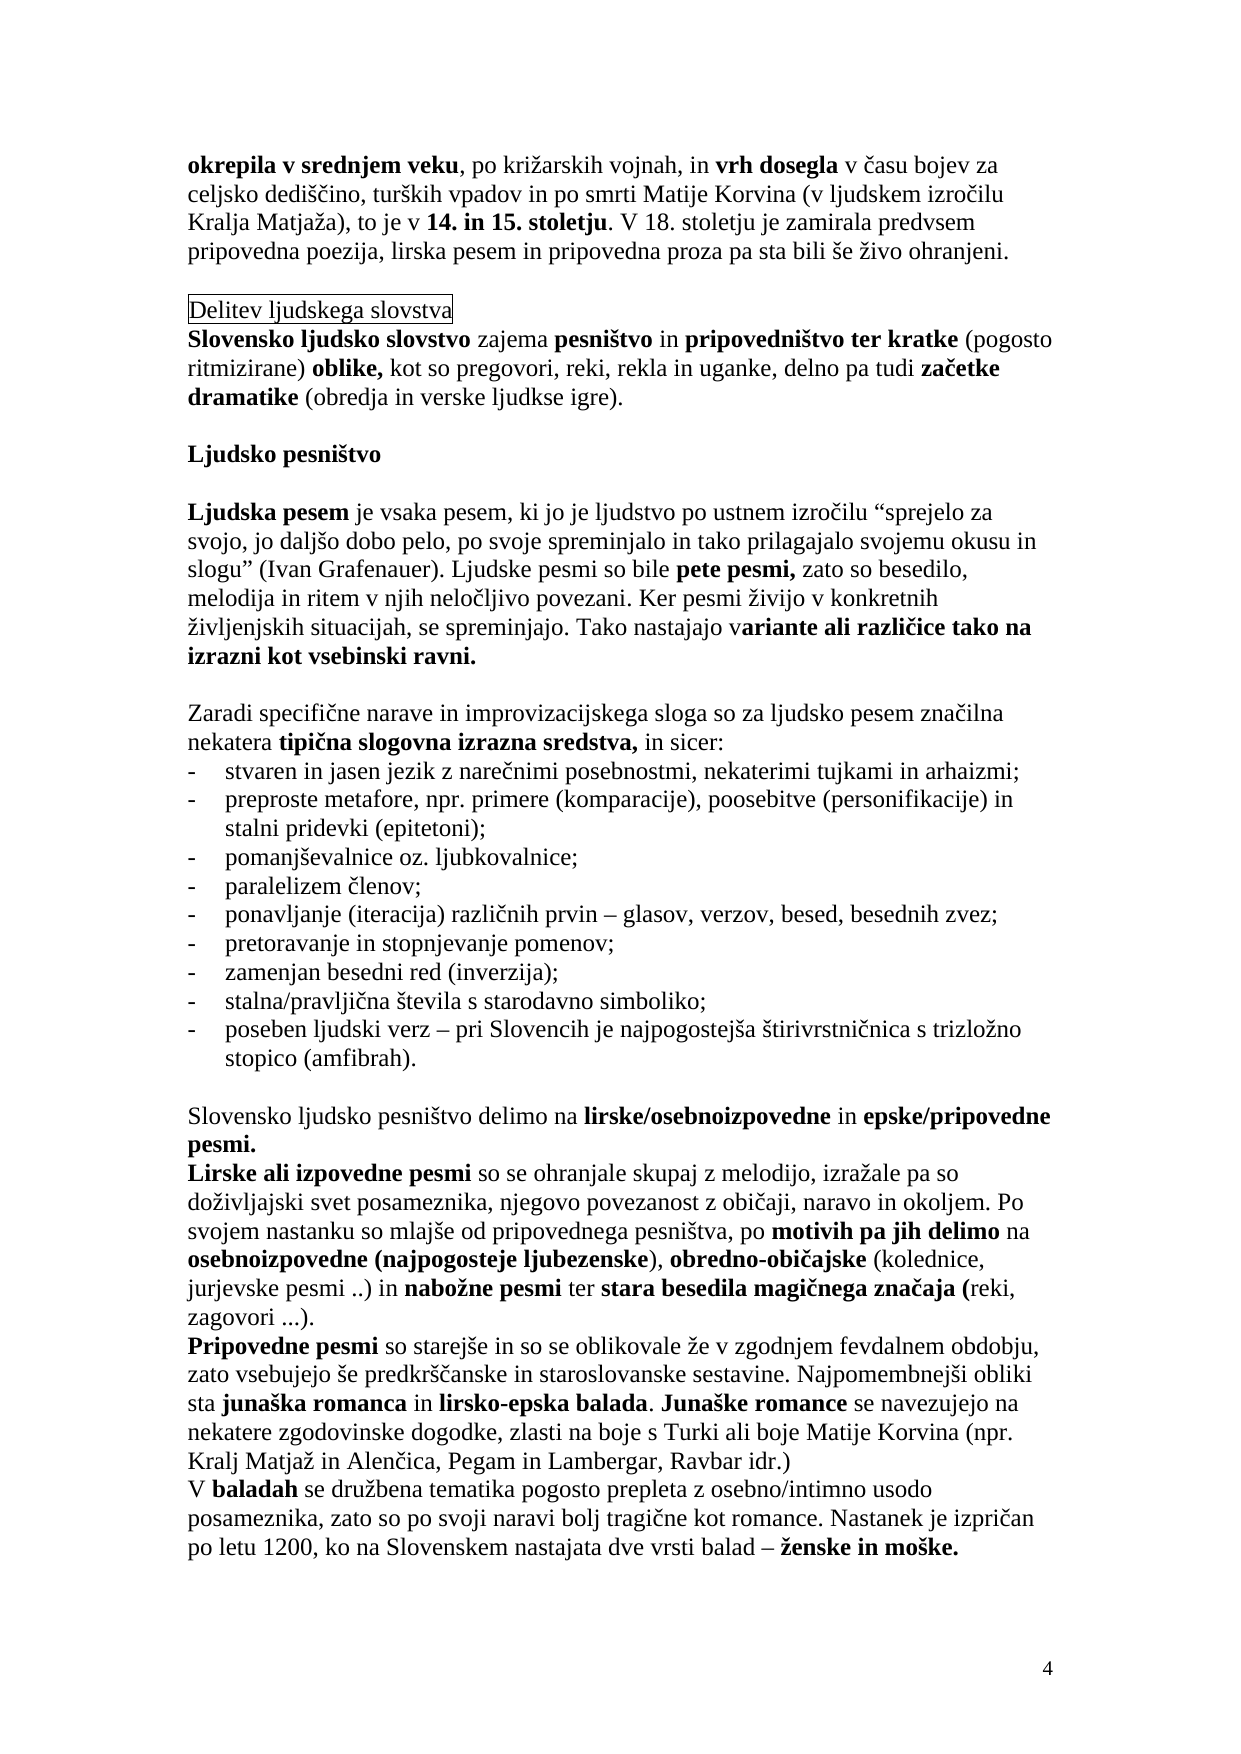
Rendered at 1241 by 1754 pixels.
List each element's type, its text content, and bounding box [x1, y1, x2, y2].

list paralelizem členov; [187, 871, 1053, 899]
text Ljudska pesem je vsaka pesem, ki jo je ljudstvo po ustnem izročilu “sprejelo za svojo, jo daljšo dobo pelo, po svoje spreminjalo in tako prilagajalo svojemu okusu in slogu” (Ivan Grafenauer). Ljudske pesmi so bile pete pesmi, zato so besedilo, melodija in ritem v njih neločljivo povezani. Ker pesmi živijo v konkretnih življenjskih situacijah, se spreminjajo. Tako nastajajo variante ali različice tako na izrazni kot vsebinski ravni. [187, 497, 1053, 669]
list stvaren in jasen jezik z narečnimi posebnostmi, nekaterimi tujkami in arhaizmi; [187, 756, 1053, 784]
text [453, 294, 1053, 324]
text okrepila v srednjem veku, po križarskih vojnah, in vrh dosegla v času bojev za celjsko dediščino, turških vpadov in po smrti Matije Korvina (v ljudskem izročilu Kralja Matjaža), to je v 14. in 15. stoletju. V 18. stoletju je zamirala predvsem pripovedna poezija, lirska pesem in pripovedna proza pa sta bili še živo ohranjeni. [187, 150, 1053, 265]
list pomanjševalnice oz. ljubkovalnice; [187, 842, 1053, 871]
text Slovensko ljudsko pesništvo delimo na lirske/osebnoizpovedne in epske/pripovedne pesmi. [187, 1101, 1053, 1158]
text Pripovedne pesmi so starejše in so se oblikovale že v zgodnjem fevdalnem obdobju, zato vsebujejo še predkrščanske in staroslovanske sestavine. Najpomembnejši obliki sta junaška romanca in lirsko-epska balada. Junaške romance se navezujejo na nekatere zgodovinske dogodke, zlasti na boje s Turki ali boje Matije Korvina (npr. Kralj Matjaž in Alenčica, Pegam in Lambergar, Ravbar idr.) [187, 1331, 1053, 1474]
text Ljudsko pesništvo [187, 439, 1053, 468]
text Slovensko ljudsko slovstvo zajema pesništvo in pripovedništvo ter kratke (pogosto ritmizirane) oblike, kot so pregovori, reki, rekla in uganke, delno pa tudi začetke dramatike (obredja in verske ljudkse igre). [187, 324, 1053, 411]
text Zaradi specifične narave in improvizacijskega sloga so za ljudsko pesem značilna nekatera tipična slogovna izrazna sredstva, in sicer: [187, 698, 1053, 756]
text Delitev ljudskega slovstva [189, 295, 452, 323]
list poseben ljudski verz – pri Slovencih je najpogostejša štirivrstničnica s trizložno stopico (amfibrah). [187, 1014, 1053, 1072]
list stalna/pravljična števila s starodavno simboliko; [187, 986, 1053, 1014]
list pretoravanje in stopnjevanje pomenov; [187, 928, 1053, 957]
text Lirske ali izpovedne pesmi so se ohranjale skupaj z melodijo, izražale pa so doživljajski svet posameznika, njegovo povezanost z običaji, naravo in okoljem. Po svojem nastanku so mlajše od pripovednega pesništva, po motivih pa jih delimo na osebnoizpovedne (najpogosteje ljubezenske), obredno-običajske (kolednice, jurjevske pesmi ..) in nabožne pesmi ter stara besedila magičnega značaja (reki, zagovori ...). [187, 1158, 1053, 1331]
list ponavljanje (iteracija) različnih prvin – glasov, verzov, besed, besednih zvez; [187, 899, 1053, 928]
list zamenjan besedni red (inverzija); [187, 957, 1053, 986]
list preproste metafore, npr. primere (komparacije), poosebitve (personifikacije) in stalni pridevki (epitetoni); [187, 784, 1053, 842]
text V baladah se družbena tematika pogosto prepleta z osebno/intimno usodo posameznika, zato so po svoji naravi bolj tragične kot romance. Nastanek je izpričan po letu 1200, ko na Slovenskem nastajata dve vrsti balad – ženske in moške. [187, 1474, 1053, 1561]
